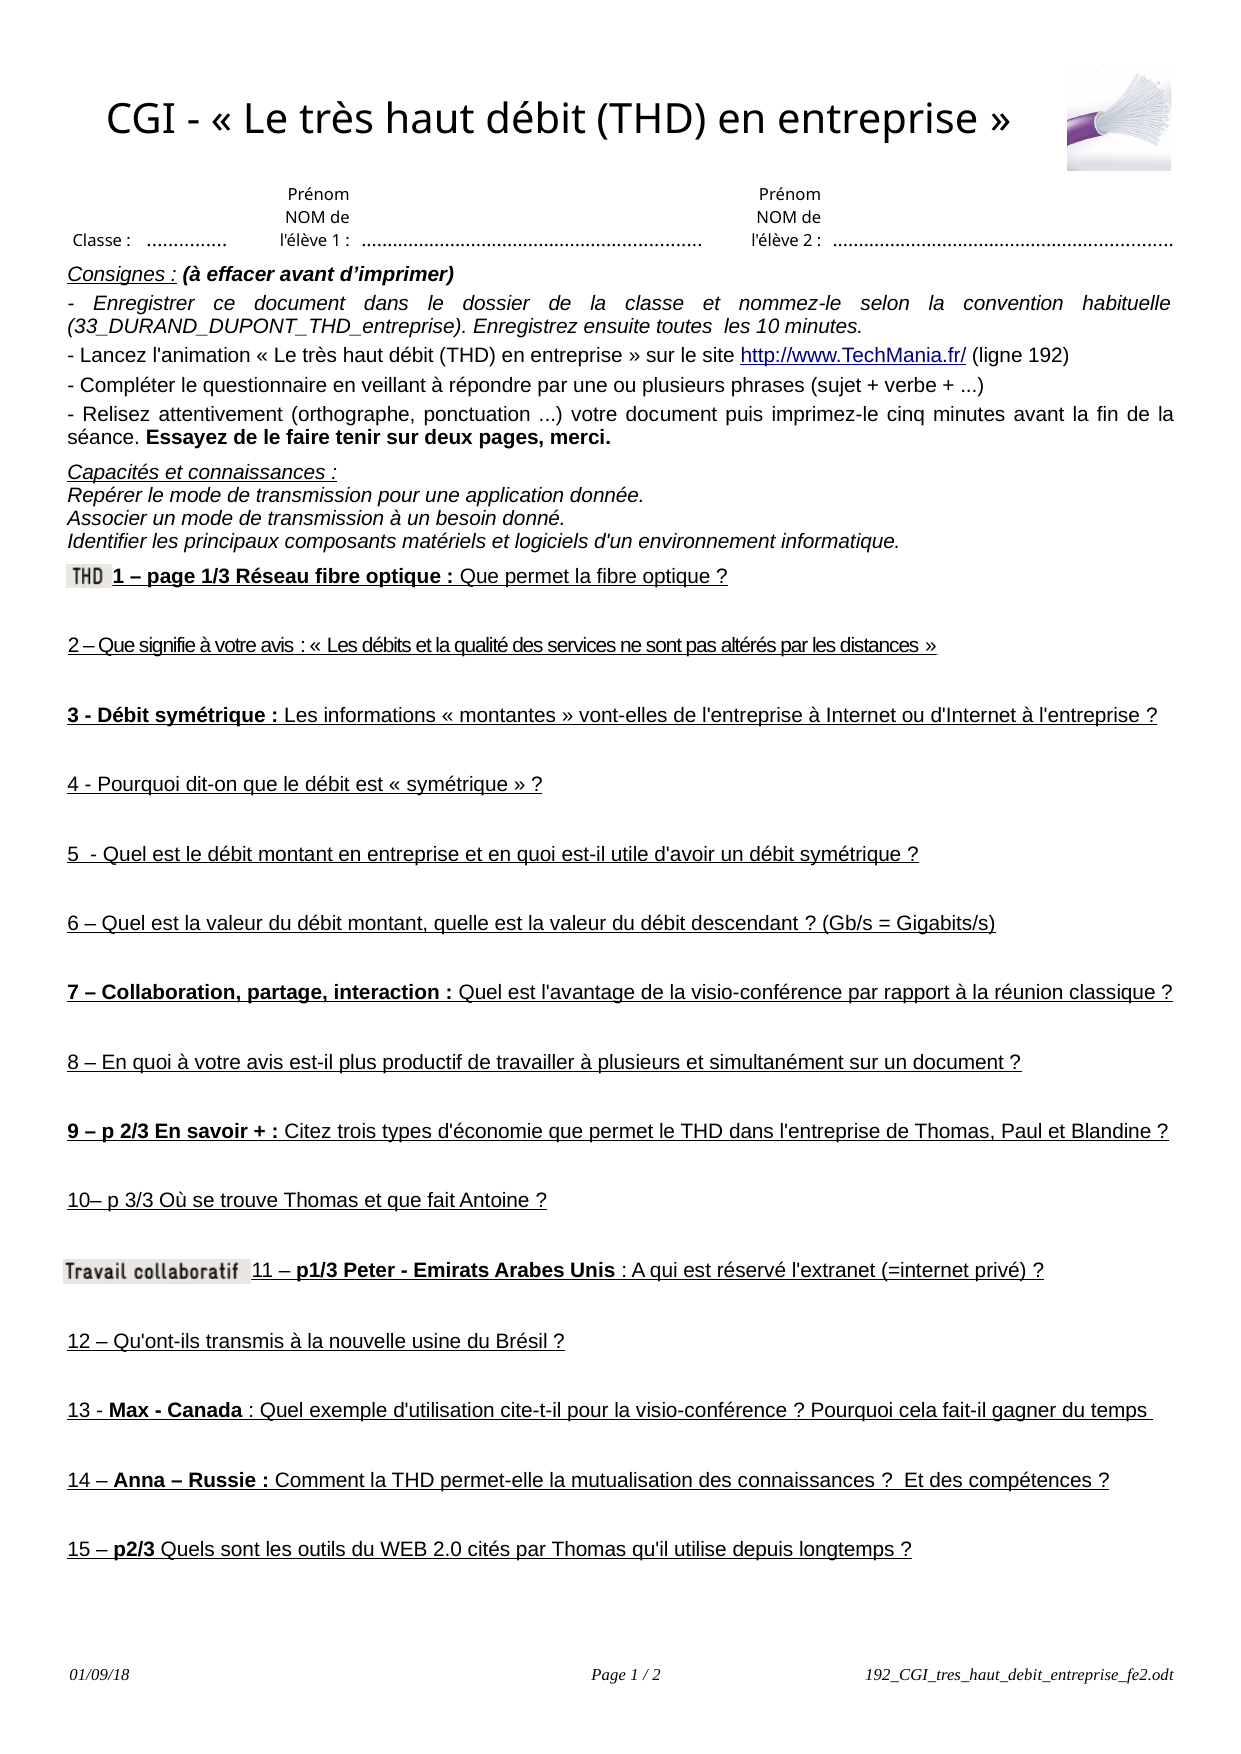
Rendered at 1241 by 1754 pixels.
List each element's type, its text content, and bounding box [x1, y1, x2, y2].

table_cell [61, 1079, 1180, 1114]
table_cell [355, 176, 709, 257]
table_cell 8 – En quoi à votre avis est-il plus productif de travailler à plusieurs et simultanément sur un document ? [61, 1045, 1180, 1079]
table_cell 5 - Quel est le débit montant en entreprise et en quoi est-il utile d'avoir un débit symétrique ? [61, 837, 1180, 871]
table_cell 4 - Pourquoi dit-on que le débit est « symétrique » ? [61, 767, 1180, 802]
table_cell [141, 176, 237, 257]
table_cell [61, 1149, 1180, 1183]
table_cell 10– p 3/3 Où se trouve Thomas et que fait Antoine ? [61, 1184, 1180, 1218]
table_cell 7 – Collaboration, partage, interaction : Quel est l'avantage de la visio-conférence par rapport à la réunion classique ? [61, 975, 1180, 1010]
table_cell [61, 588, 1180, 594]
table_cell 2 – Que signifie à votre avis : « Les débits et la qualité des services ne sont pas altérés par les distances » [61, 629, 1180, 663]
table_cell [61, 594, 1180, 628]
table_cell 15 – p2/3 Quels sont les outils du WEB 2.0 cités par Thomas qu'il utilise depuis longtemps ? [61, 1532, 1180, 1567]
table_cell Consignes : (à effacer avant d’imprimer) - Enregistrer ce document dans le dossier de la classe et nommez-le selon la convention habituelle (33_DURAND_DUPONT_THD_entreprise). Enregistrez ensuite toutes les 10 minutes. - Lancez l'animation « Le très haut débit (THD) en entreprise » sur le site http://www.TechMania.fr/ (ligne 192) - Compléter le questionnaire en veillant à répondre par une ou plusieurs phrases (sujet + verbe + ...) - Relisez attentivement (orthographe, ponctuation ...) votre document puis imprimez-le cinq minutes avant la fin de la séance. Essayez de le faire tenir sur deux pages, merci. [61, 257, 1180, 455]
table_cell [61, 871, 1180, 906]
picture [66, 564, 113, 588]
table_cell Prénom NOM de l'élève 2 : [710, 176, 827, 257]
table_cell 13 - Max - Canada : Quel exemple d'utilisation cite-t-il pour la visio-conférence ? Pourquoi cela fait-il gagner du temps [61, 1393, 1180, 1428]
table_cell 9 – p 2/3 En savoir + : Citez trois types d'économie que permet le THD dans l'entreprise de Thomas, Paul et Blandine ? [61, 1114, 1180, 1149]
table_cell [61, 1498, 1180, 1532]
table_cell Capacités et connaissances : Repérer le mode de transmission pour une application donnée. Associer un mode de transmission à un besoin donné. Identifier les principaux composants matériels et logiciels d'un environnement informatique. [61, 455, 1180, 559]
table_header [1055, 59, 1180, 176]
table_cell [61, 1284, 1180, 1289]
table_cell [61, 1428, 1180, 1463]
table_cell [61, 1289, 1180, 1324]
table_header CGI - « Le très haut débit (THD) en entreprise » [61, 59, 1055, 176]
table_cell 3 - Débit symétrique : Les informations « montantes » vont-elles de l'entreprise à Internet ou d'Internet à l'entreprise ? [61, 698, 1180, 732]
table_cell [61, 1567, 1180, 1601]
table_cell [61, 941, 1180, 975]
table_cell 1 – page 1/3 Réseau fibre optique : Que permet la fibre optique ? [61, 559, 1180, 587]
table_cell [61, 802, 1180, 837]
table_cell [61, 1359, 1180, 1393]
picture [62, 1259, 252, 1284]
table_cell 12 – Qu'ont-ils transmis à la nouvelle usine du Brésil ? [61, 1324, 1180, 1359]
table_cell Prénom NOM de l'élève 1 : [237, 176, 355, 257]
table_cell 14 – Anna – Russie : Comment la THD permet-elle la mutualisation des connaissances ? Et des compétences ? [61, 1463, 1180, 1497]
table_cell [61, 1218, 1180, 1253]
table_cell 6 – Quel est la valeur du débit montant, quelle est la valeur du débit descendant ? (Gb/s = Gigabits/s) [61, 906, 1180, 941]
table_cell Classe : [61, 176, 141, 257]
table_cell [61, 733, 1180, 767]
table_cell [827, 176, 1180, 257]
table_cell 11 – p1/3 Peter - Emirats Arabes Unis : A qui est réservé l'extranet (=internet privé) ? [61, 1253, 1180, 1283]
table_cell [61, 663, 1180, 698]
table_cell [61, 1010, 1180, 1045]
